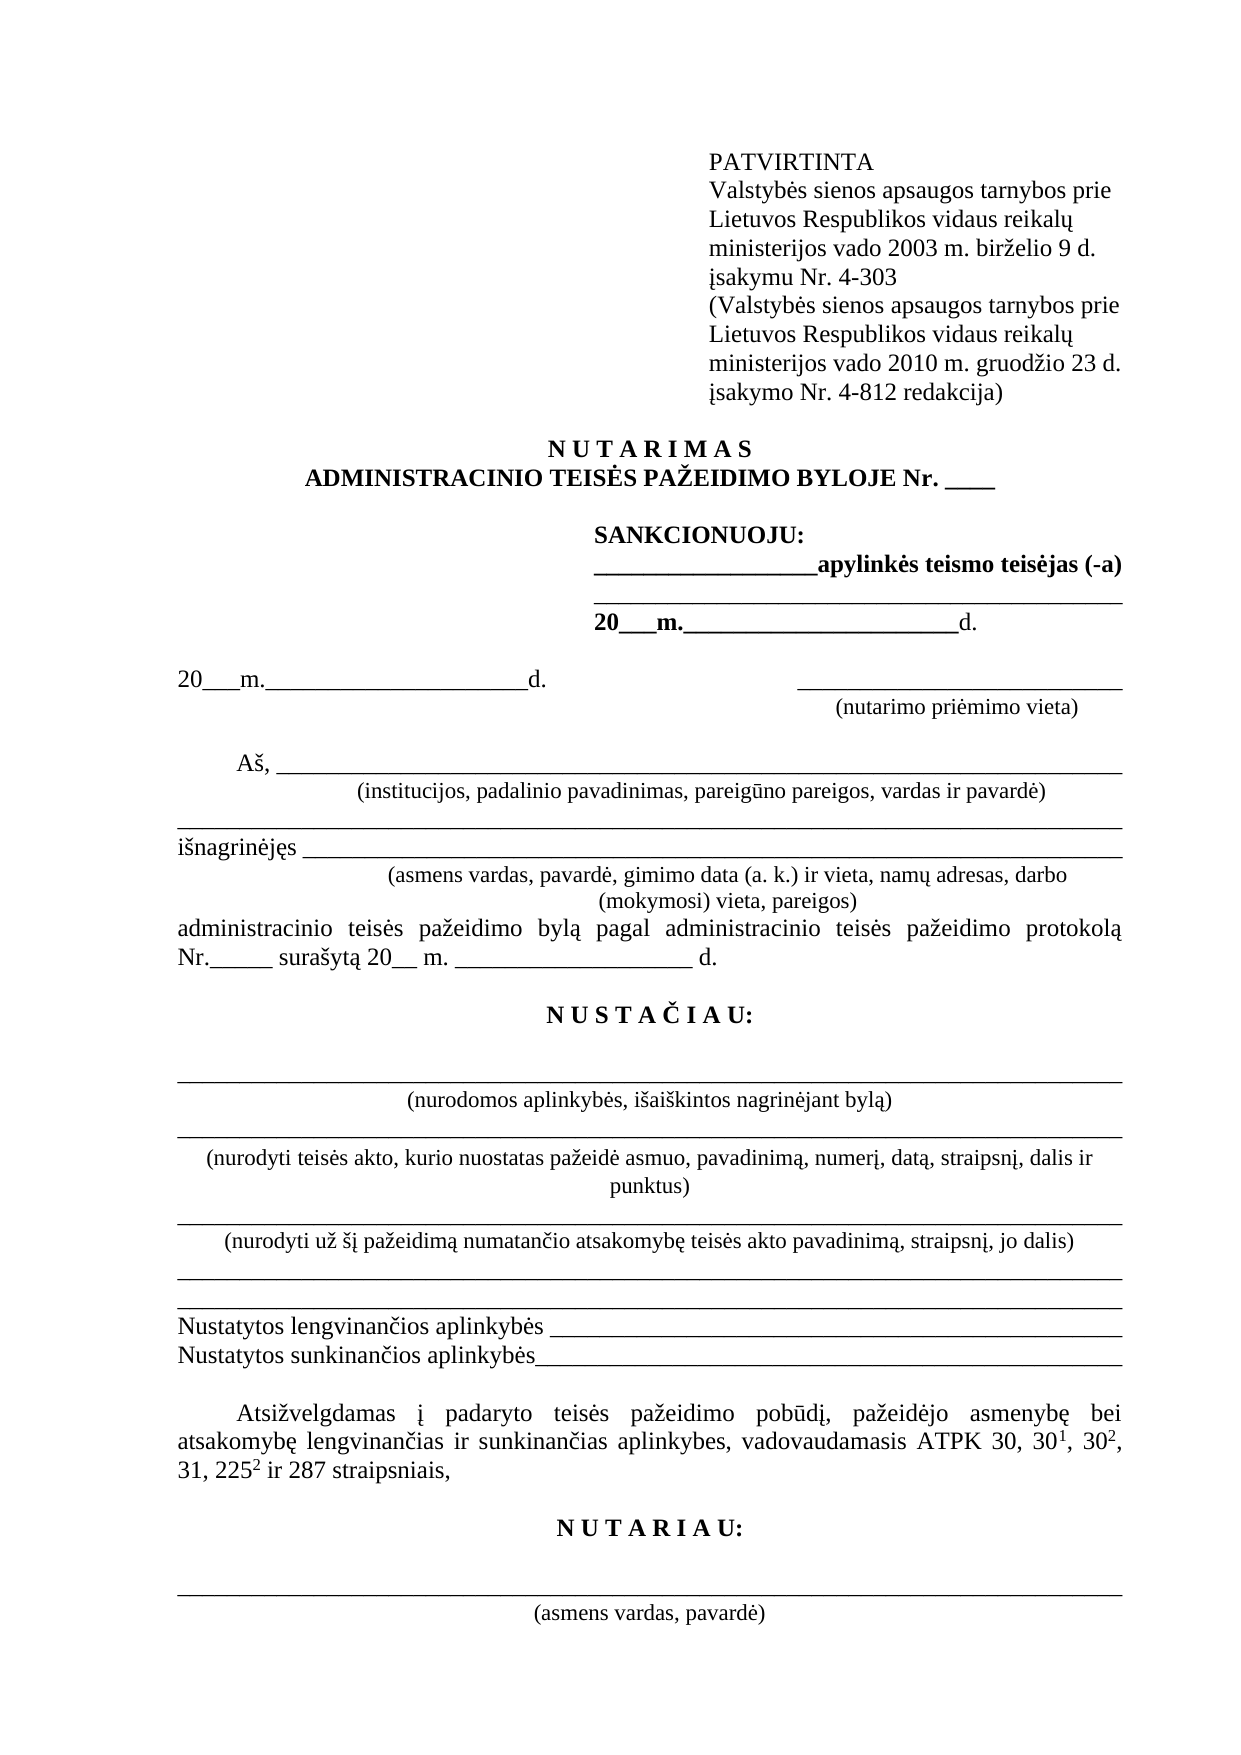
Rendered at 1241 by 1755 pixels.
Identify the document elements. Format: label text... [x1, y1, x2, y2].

text Lietuvos Respublikos vidaus reikalų [177, 204, 1122, 233]
text (institucijos, padalinio pavadinimas, pareigūno pareigos, vardas ir pavardė) [281, 777, 1122, 803]
text (nurodyti už šį pažeidimą numatančio atsakomybę teisės akto pavadinimą, straipsnį, jo dalis) [177, 1227, 1122, 1254]
text PATVIRTINTA [177, 147, 1122, 176]
text ADMINISTRACINIO TEISĖS PAŽEIDIMO Byloje Nr. ____ [177, 463, 1122, 492]
text _ [594, 578, 1122, 603]
text išnagrinėjęs [177, 832, 1122, 861]
text (asmens vardas, pavardė) [177, 1599, 1122, 1625]
text 20___m.______________________d. [594, 607, 1122, 636]
text 20___m._____________________d. __________________________ [177, 664, 1122, 693]
text NUSTAČIAU: [177, 1000, 1122, 1028]
text (asmens vardas, pavardė, gimimo data (a. k.) ir vieta, namų adresas, darbo (mokymosi) vieta, pareigos) [333, 861, 1122, 913]
text _ apylinkės teismo teisėjas (-a) [594, 549, 1122, 578]
text NUTARIMAS [177, 434, 1122, 463]
text ministerijos vado 2003 m. birželio 9 d. [177, 233, 1122, 262]
text _ [177, 1199, 1122, 1224]
text įsakymu Nr. 4-303 [177, 262, 1122, 291]
text įsakymo Nr. 4-812 redakcija) [177, 377, 1122, 406]
text _ [177, 1112, 1122, 1137]
text _ [177, 1283, 1122, 1308]
text ministerijos vado 2010 m. gruodžio 23 d. [177, 348, 1122, 377]
text _ [177, 1057, 1122, 1082]
text Aš, [177, 748, 1122, 777]
text Nustatytos lengvinančios aplinkybės [177, 1311, 1122, 1340]
text Lietuvos Respublikos vidaus reikalų [177, 319, 1122, 348]
text NUTARIAU: [177, 1513, 1122, 1541]
text Nustatytos sunkinančios aplinkybės [177, 1340, 1122, 1369]
text (nurodyti teisės akto, kurio nuostatas pažeidė asmuo, pavadinimą, numerį, datą, straipsnį, dalis ir punktus) [177, 1141, 1122, 1199]
text _ [177, 1570, 1122, 1595]
text _ [177, 1254, 1122, 1279]
text (Valstybės sienos apsaugos tarnybos prie [177, 291, 1122, 319]
text (nutarimo priėmimo vieta) [792, 693, 1122, 719]
text Atsižvelgdamas į padaryto teisės pažeidimo pobūdį, pažeidėjo asmenybę bei atsakomybę lengvinančias ir sunkinančias aplinkybes, vadovaudamasis ATPK 30, 301, 302, 31, 2252 ir 287 straipsniais, [177, 1398, 1122, 1484]
text administracinio teisės pažeidimo bylą pagal administracinio teisės pažeidimo protokolą Nr._____ surašytą 20__ m. ___________________ d. [177, 913, 1122, 971]
text Valstybės sienos apsaugos tarnybos prie [177, 176, 1122, 204]
text (nurodomos aplinkybės, išaiškintos nagrinėjant bylą) [177, 1086, 1122, 1112]
text _ [177, 803, 1122, 828]
text SANKCIONUOJU: [594, 521, 1122, 549]
